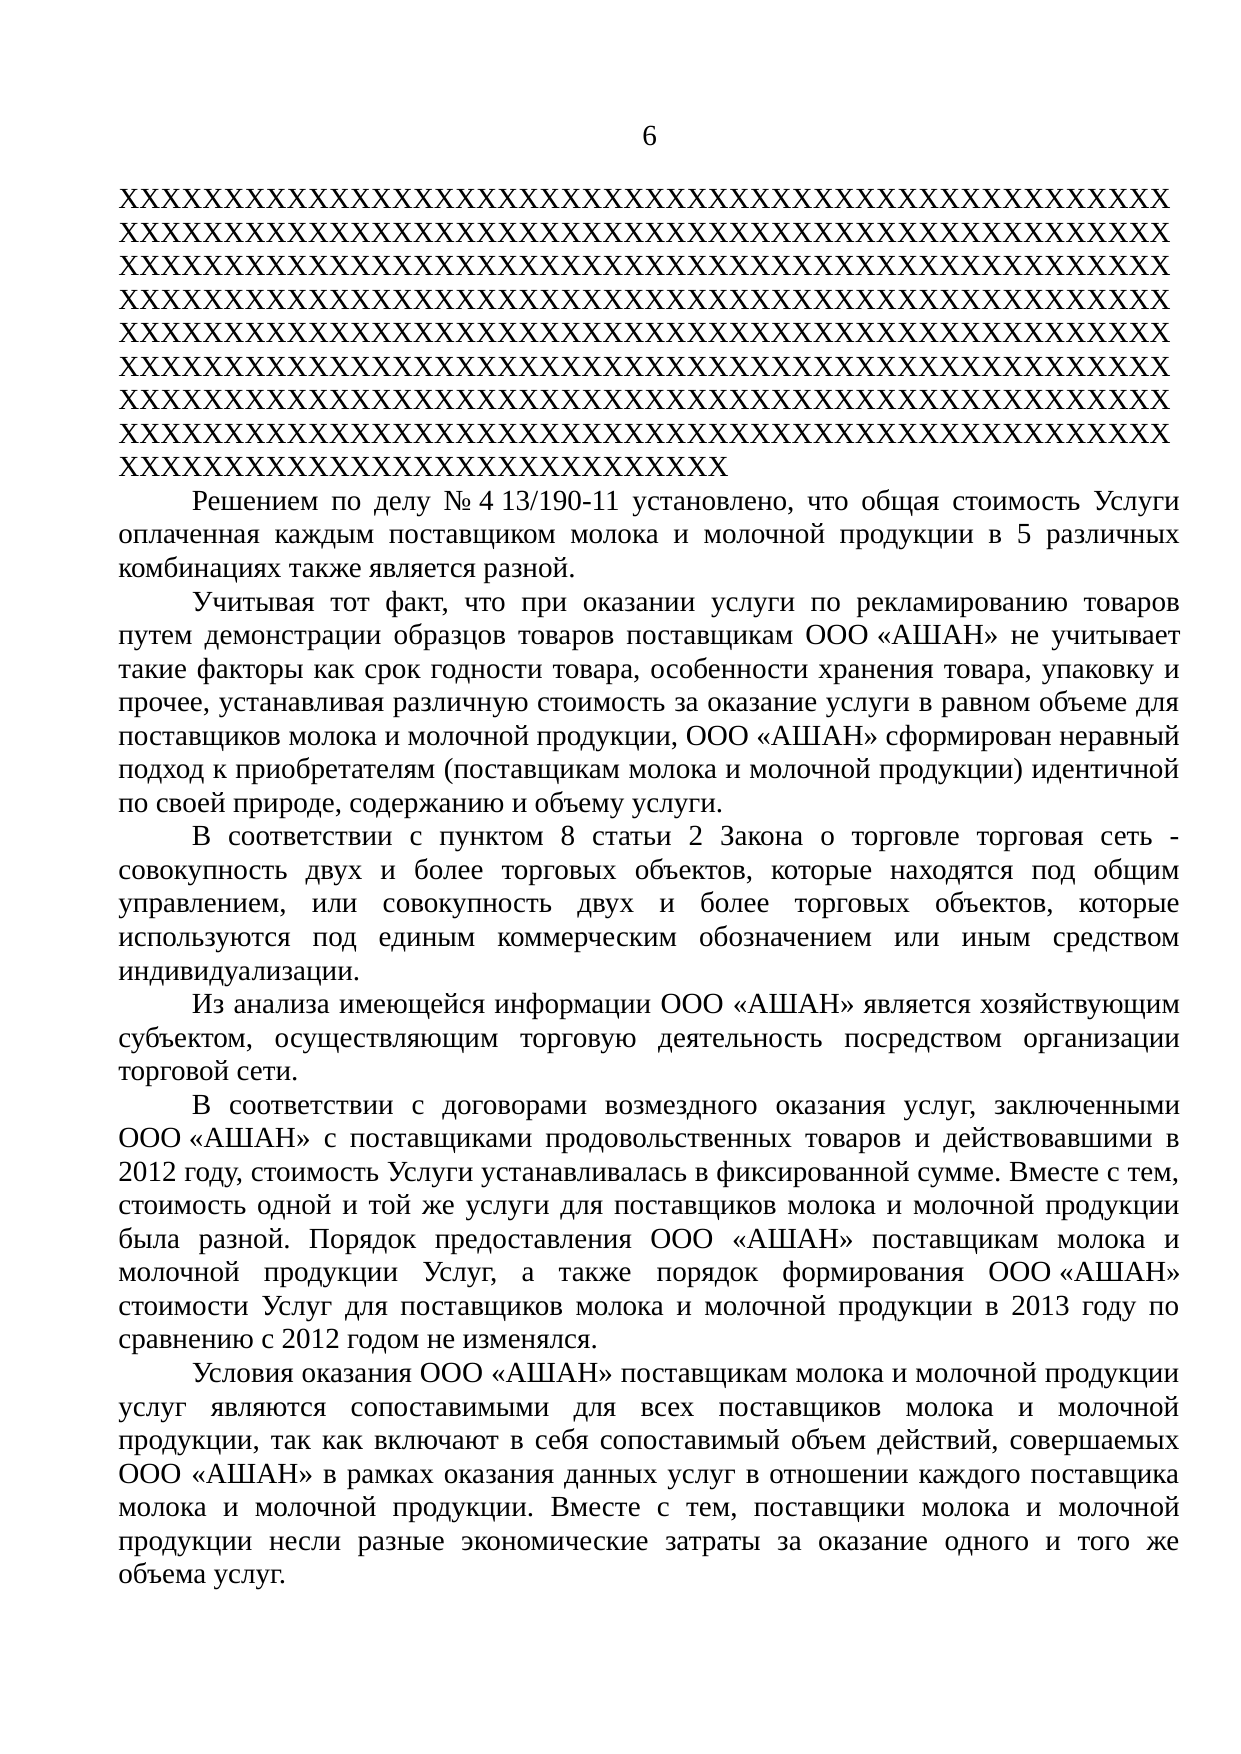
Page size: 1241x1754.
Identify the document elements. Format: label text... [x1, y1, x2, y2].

text Из анализа имеющейся информации ООО «АШАН» является хозяйствующим субъектом, осуществляющим торговую деятельность посредством организации торговой сети. [118, 986, 1181, 1087]
text Учитывая тот факт, что при оказании услуги по рекламированию товаров путем демонстрации образцов товаров поставщикам ООО «АШАН» не учитывает такие факторы как срок годности товара, особенности хранения товара, упаковку и прочее, устанавливая различную стоимость за оказание услуги в равном объеме для поставщиков молока и молочной продукции, ООО «АШАН» сформирован неравный подход к приобретателям (поставщикам молока и молочной продукции) идентичной по своей природе, содержанию и объему услуги. [118, 584, 1181, 818]
text Решением по делу № 4 13/190-11 установлено, что общая стоимость Услуги оплаченная каждым поставщиком молока и молочной продукции в 5 различных комбинациях также является разной. [118, 483, 1181, 584]
text В соответствии с договорами возмездного оказания услуг, заключенными ООО «АШАН» с поставщиками продовольственных товаров и действовавшими в 2012 году, стоимость Услуги устанавливалась в фиксированной сумме. Вместе с тем, стоимость одной и той же услуги для поставщиков молока и молочной продукции была разной. Порядок предоставления ООО «АШАН» поставщикам молока и молочной продукции Услуг, а также порядок формирования ООО «АШАН» стоимости Услуг для поставщиков молока и молочной продукции в 2013 году по сравнению с 2012 годом не изменялся. [118, 1087, 1181, 1355]
text В соответствии с пунктом 8 статьи 2 Закона о торговле торговая сеть - совокупность двух и более торговых объектов, которые находятся под общим управлением, или совокупность двух и более торговых объектов, которые используются под единым коммерческим обозначением или иным средством индивидуализации. [118, 818, 1181, 986]
text Условия оказания ООО «АШАН» поставщикам молока и молочной продукции услуг являются сопоставимыми для всех поставщиков молока и молочной продукции, так как включают в себя сопоставимый объем действий, совершаемых ООО «АШАН» в рамках оказания данных услуг в отношении каждого поставщика молока и молочной продукции. Вместе с тем, поставщики молока и молочной продукции несли разные экономические затраты за оказание одного и того же объема услуг. [118, 1355, 1181, 1590]
text XXXXXXXXXXXXXXXXXXXXXXXXXXXXXXXXXXXXXXXXXXXXXXXXXXXXXXXXXXXXXXXXXXXXXXXXXXXXXXXXXXXXXXXXXXXXXXXXXXXXXXXXXXXXXXXXXXXXXXXXXXXXXXXXXXXXXXXXXXXXXXXXXXXXXXXXXXXXXXXXXXXXXXXXXXXXXXXXXXXXXXXXXXXXXXXXXXXXXXXXXXXXXXXXXXXXXXXXXXXXXXXXXXXXXXXXXXXXXXXXXXXXXXXXXXXXXXXXXXXXXXXXXXXXXXXXXXXXXXXXXXXXXXXXXXXXXXXXXXXXXXXXXXXXXXXXXXXXXXXXXXXXXXXXXXXXXXXXXXXXXXXXXXXXXXXXXXXXXXXXXXXXXXXXXXXXXXXXXXXXXXXXXXXXXXXXXXXXXXXXXXXXXXXXXXXXXXXXXXXXXXXXXXXXX [118, 181, 1181, 483]
